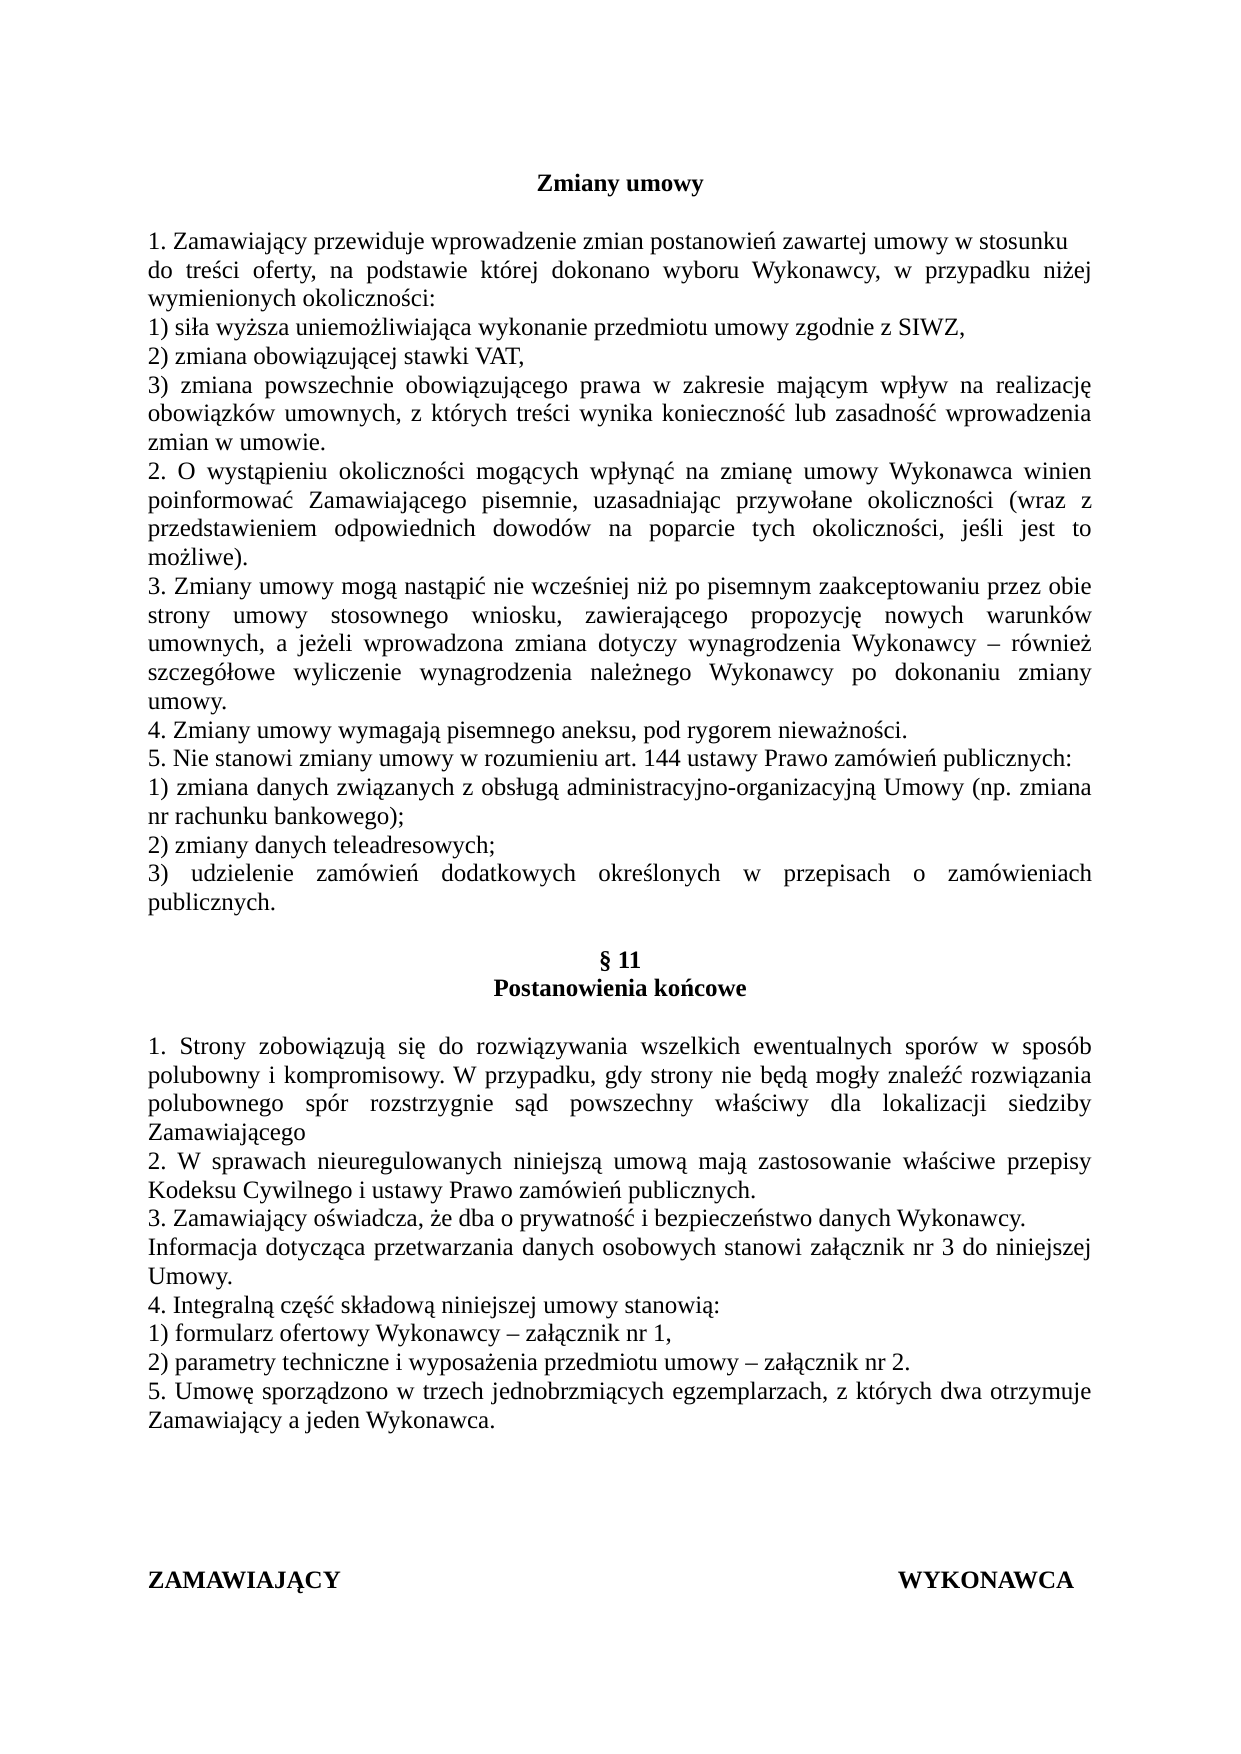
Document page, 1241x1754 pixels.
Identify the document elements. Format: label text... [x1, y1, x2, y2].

text 3. Zamawiający oświadcza, że dba o prywatność i bezpieczeństwo danych Wykonawcy. [148, 1203, 1093, 1232]
text 1) siła wyższa uniemożliwiająca wykonanie przedmiotu umowy zgodnie z SIWZ, [148, 312, 1093, 341]
text 1. Strony zobowiązują się do rozwiązywania wszelkich ewentualnych sporów w sposób polubowny i kompromisowy. W przypadku, gdy strony nie będą mogły znaleźć rozwiązania polubownego spór rozstrzygnie sąd powszechny właściwy dla lokalizacji siedziby Zamawiającego [148, 1031, 1093, 1146]
text ZAMAWIAJĄCY WYKONAWCA [148, 1566, 1093, 1594]
text 4. Zmiany umowy wymagają pisemnego aneksu, pod rygorem nieważności. [148, 715, 1093, 743]
text 2) zmiany danych teleadresowych; [148, 830, 1093, 858]
text 5. Umowę sporządzono w trzech jednobrzmiących egzemplarzach, z których dwa otrzymuje Zamawiający a jeden Wykonawca. [148, 1376, 1093, 1433]
text 3. Zmiany umowy mogą nastąpić nie wcześniej niż po pisemnym zaakceptowaniu przez obie strony umowy stosownego wniosku, zawierającego propozycję nowych warunków umownych, a jeżeli wprowadzona zmiana dotyczy wynagrodzenia Wykonawcy – również szczegółowe wyliczenie wynagrodzenia należnego Wykonawcy po dokonaniu zmiany umowy. [148, 571, 1093, 715]
text Zmiany umowy [148, 168, 1093, 197]
text 4. Integralną część składową niniejszej umowy stanowią: [148, 1290, 1093, 1318]
text 3) zmiana powszechnie obowiązującego prawa w zakresie mającym wpływ na realizację obowiązków umownych, z których treści wynika konieczność lub zasadność wprowadzenia zmian w umowie. [148, 370, 1093, 456]
text Informacja dotycząca przetwarzania danych osobowych stanowi załącznik nr 3 do niniejszej Umowy. [148, 1232, 1093, 1290]
text 2) zmiana obowiązującej stawki VAT, [148, 341, 1093, 370]
text 1) formularz ofertowy Wykonawcy – załącznik nr 1, [148, 1318, 1093, 1347]
text 1. Zamawiający przewiduje wprowadzenie zmian postanowień zawartej umowy w stosunku [148, 226, 1093, 255]
text 2. W sprawach nieuregulowanych niniejszą umową mają zastosowanie właściwe przepisy Kodeksu Cywilnego i ustawy Prawo zamówień publicznych. [148, 1146, 1093, 1203]
text 5. Nie stanowi zmiany umowy w rozumieniu art. 144 ustawy Prawo zamówień publicznych: [148, 743, 1093, 772]
text 1) zmiana danych związanych z obsługą administracyjno-organizacyjną Umowy (np. zmiana nr rachunku bankowego); [148, 772, 1093, 830]
text do treści oferty, na podstawie której dokonano wyboru Wykonawcy, w przypadku niżej wymienionych okoliczności: [148, 255, 1093, 312]
text Postanowienia końcowe [148, 973, 1093, 1002]
text 2) parametry techniczne i wyposażenia przedmiotu umowy – załącznik nr 2. [148, 1347, 1093, 1376]
text § 11 [148, 945, 1093, 973]
text 3) udzielenie zamówień dodatkowych określonych w przepisach o zamówieniach publicznych. [148, 858, 1093, 916]
text 2. O wystąpieniu okoliczności mogących wpłynąć na zmianę umowy Wykonawca winien poinformować Zamawiającego pisemnie, uzasadniając przywołane okoliczności (wraz z przedstawieniem odpowiednich dowodów na poparcie tych okoliczności, jeśli jest to możliwe). [148, 456, 1093, 571]
